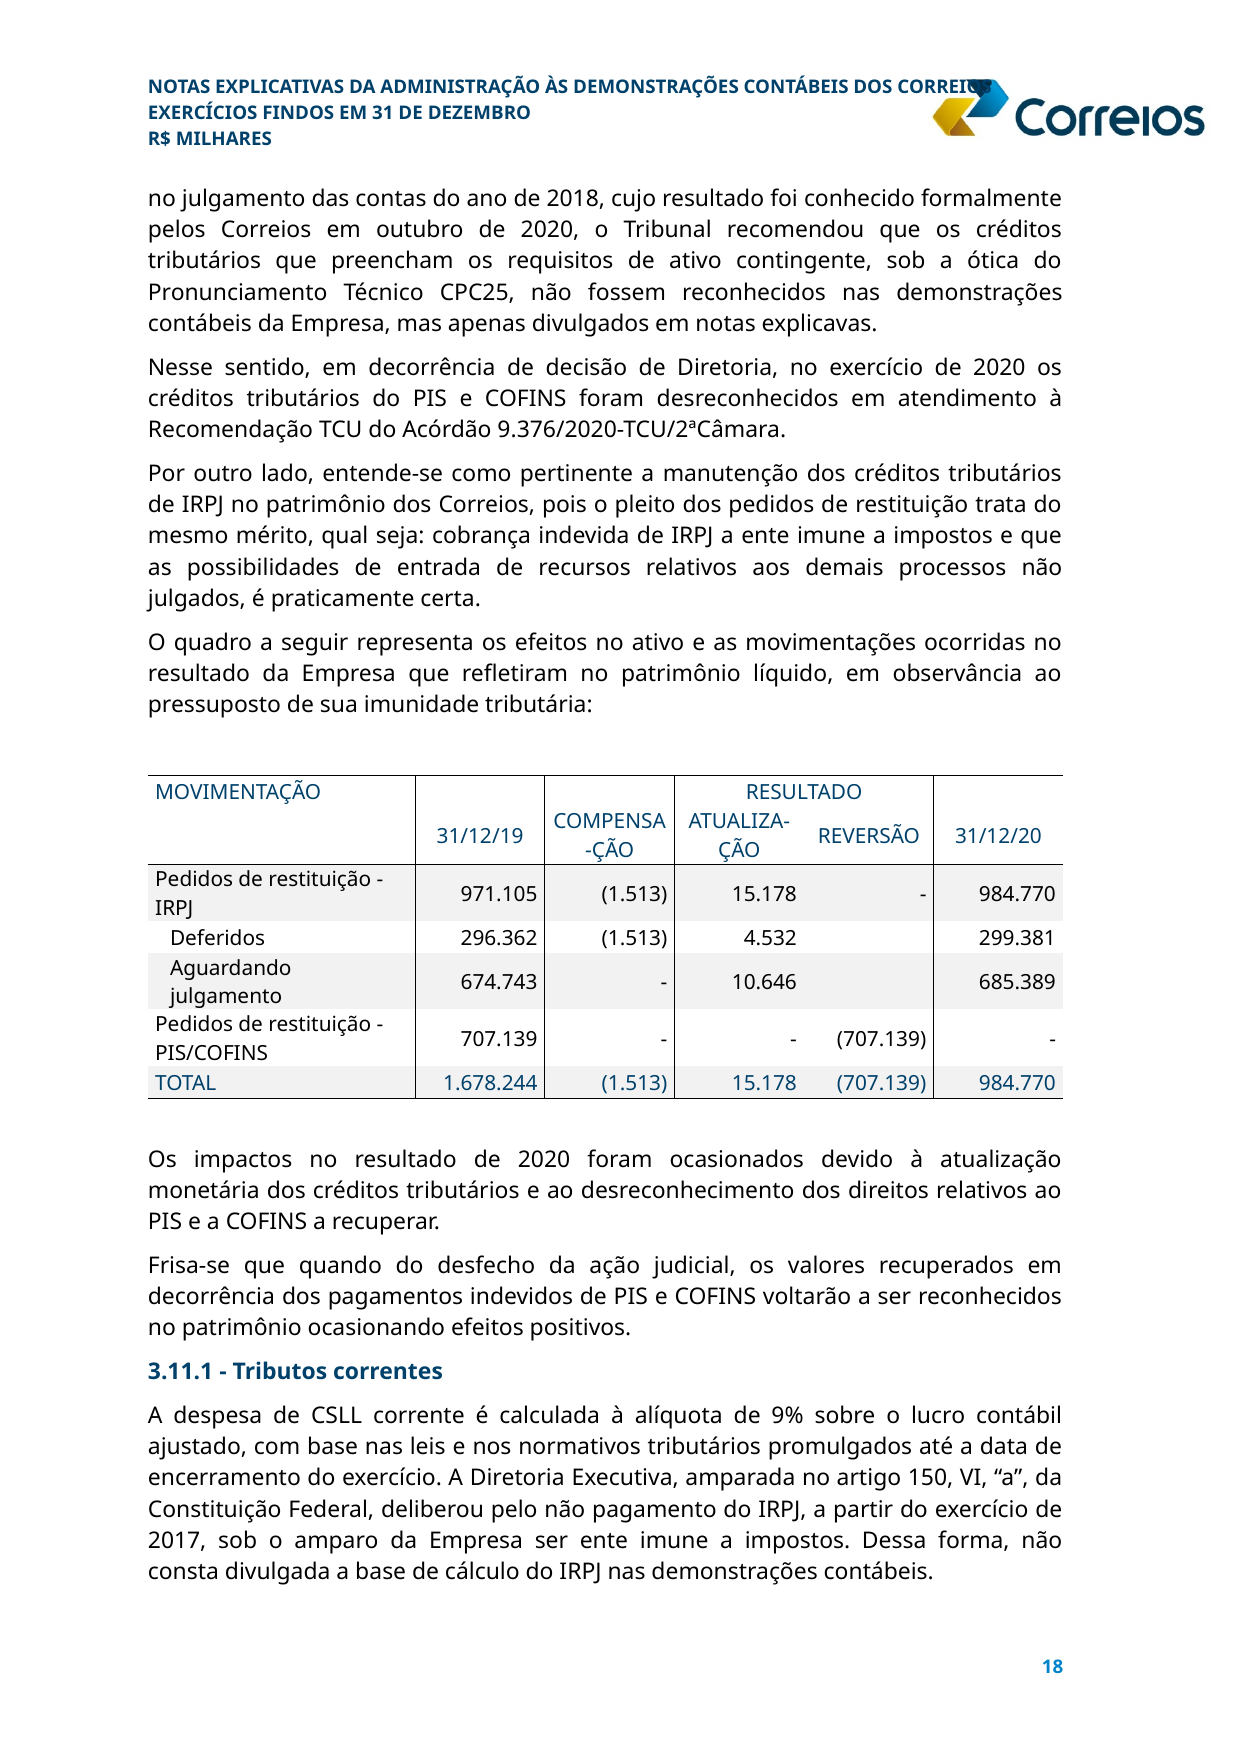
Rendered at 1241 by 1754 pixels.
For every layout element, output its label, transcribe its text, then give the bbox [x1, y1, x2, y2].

table_cell COMPENSA-ÇÃO [545, 807, 674, 863]
table_cell 296.362 [416, 921, 544, 953]
table_header [934, 776, 1063, 807]
table_cell Pedidos de restituição - IRPJ [148, 865, 415, 921]
text Nesse sentido, em decorrência de decisão de Diretoria, no exercício de 2020 os créditos tributários do PIS e COFINS foram desreconhecidos em atendimento à Recomendação TCU do Acórdão 9.376/2020-TCU/2ªCâmara. [148, 350, 1063, 444]
table_cell 984.770 [934, 865, 1063, 921]
table_cell - [545, 953, 674, 1009]
text no julgamento das contas do ano de 2018, cujo resultado foi conhecido formalmente pelos Correios em outubro de 2020, o Tribunal recomendou que os créditos tributários que preencham os requisitos de ativo contingente, sob a ótica do Pronunciamento Técnico CPC25, não fossem reconhecidos nas demonstrações contábeis da Empresa, mas apenas divulgados em notas explicavas. [148, 182, 1063, 338]
table_cell - [804, 865, 933, 921]
text A despesa de CSLL corrente é calculada à alíquota de 9% sobre o lucro contábil ajustado, com base nas leis e nos normativos tributários promulgados até a data de encerramento do exercício. A Diretoria Executiva, amparada no artigo 150, VI, “a”, da Constituição Federal, deliberou pelo não pagamento do IRPJ, a partir do exercício de 2017, sob o amparo da Empresa ser ente imune a impostos. Dessa forma, não consta divulgada a base de cálculo do IRPJ nas demonstrações contábeis. [148, 1399, 1063, 1586]
table_cell - [675, 1010, 804, 1066]
table_cell 299.381 [934, 921, 1063, 953]
table_cell 1.678.244 [416, 1066, 544, 1098]
list Tributos correntes [148, 1355, 1063, 1386]
table_cell 707.139 [416, 1010, 544, 1066]
table_cell 31/12/19 [416, 807, 544, 863]
table_cell [148, 807, 415, 863]
table_cell [804, 953, 933, 1009]
text O quadro a seguir representa os efeitos no ativo e as movimentações ocorridas no resultado da Empresa que refletiram no patrimônio líquido, em observância ao pressuposto de sua imunidade tributária: [148, 625, 1063, 719]
table_cell 674.743 [416, 953, 544, 1009]
picture [895, 42, 1241, 173]
table_cell 15.178 [675, 865, 804, 921]
table_cell - [934, 1010, 1063, 1066]
table_cell (1.513) [545, 865, 674, 921]
table_header [545, 776, 674, 807]
table_cell (1.513) [545, 1066, 674, 1098]
text Frisa-se que quando do desfecho da ação judicial, os valores recuperados em decorrência dos pagamentos indevidos de PIS e COFINS voltarão a ser reconhecidos no patrimônio ocasionando efeitos positivos. [148, 1249, 1063, 1342]
table_cell 10.646 [675, 953, 804, 1009]
text Por outro lado, entende-se como pertinente a manutenção dos créditos tributários de IRPJ no patrimônio dos Correios, pois o pleito dos pedidos de restituição trata do mesmo mérito, qual seja: cobrança indevida de IRPJ a ente imune a impostos e que as possibilidades de entrada de recursos relativos aos demais processos não julgados, é praticamente certa. [148, 457, 1063, 613]
table_header MOVIMENTAÇÃO [148, 776, 415, 807]
text Os impactos no resultado de 2020 foram ocasionados devido à atualização monetária dos créditos tributários e ao desreconhecimento dos direitos relativos ao PIS e a COFINS a recuperar. [148, 1142, 1063, 1236]
table_cell (707.139) [804, 1010, 933, 1066]
table_cell (1.513) [545, 921, 674, 953]
table_cell 971.105 [416, 865, 544, 921]
table_header [416, 776, 544, 807]
table_cell - [545, 1010, 674, 1066]
table_cell 4.532 [675, 921, 804, 953]
table_cell TOTAL [148, 1066, 415, 1098]
table_cell Deferidos [148, 921, 415, 953]
table_cell REVERSÃO [804, 807, 933, 863]
table_cell 31/12/20 [934, 807, 1063, 863]
table_header RESULTADO [675, 776, 933, 807]
table_cell 984.770 [934, 1066, 1063, 1098]
table_cell Aguardando julgamento [148, 953, 415, 1009]
table_cell ATUALIZA-ÇÃO [675, 807, 804, 863]
table_cell 15.178 [675, 1066, 804, 1098]
table_cell 685.389 [934, 953, 1063, 1009]
table_cell [804, 921, 933, 953]
table_cell Pedidos de restituição - PIS/COFINS [148, 1010, 415, 1066]
table_cell (707.139) [804, 1066, 933, 1098]
